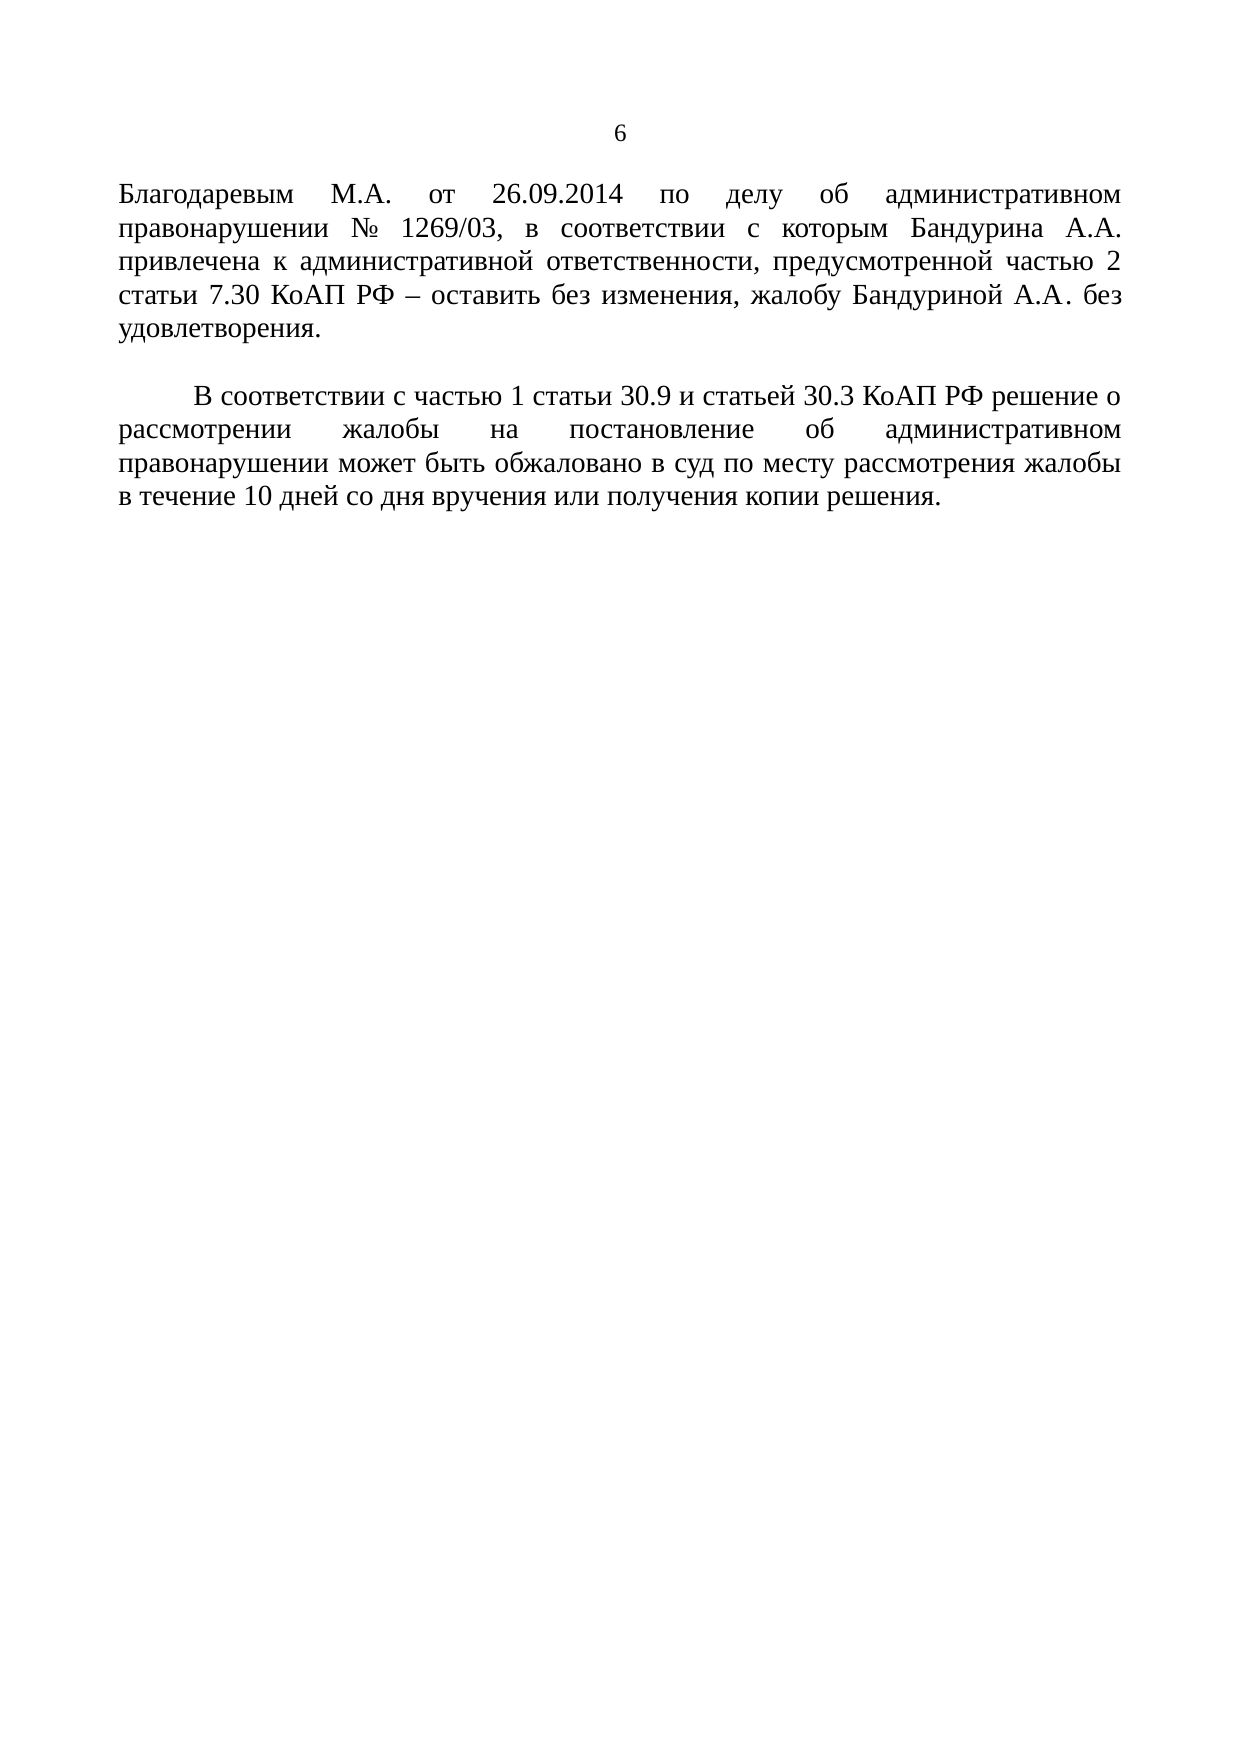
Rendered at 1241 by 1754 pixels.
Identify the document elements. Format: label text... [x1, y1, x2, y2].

text В соответствии с частью 1 статьи 30.9 и статьей 30.3 КоАП РФ решение о рассмотрении жалобы на постановление об административном правонарушении может быть обжаловано в суд по месту рассмотрения жалобы в течение 10 дней со дня вручения или получения копии решения. [118, 378, 1122, 512]
text Благодаревым М.А. от 26.09.2014 по делу об административном правонарушении № 1269/03, в соответствии с которым Бандурина А.А. привлечена к административной ответственности, предусмотренной частью 2 статьи 7.30 КоАП РФ – оставить без изменения, жалобу Бандуриной А.А. без удовлетворения. [118, 176, 1122, 344]
